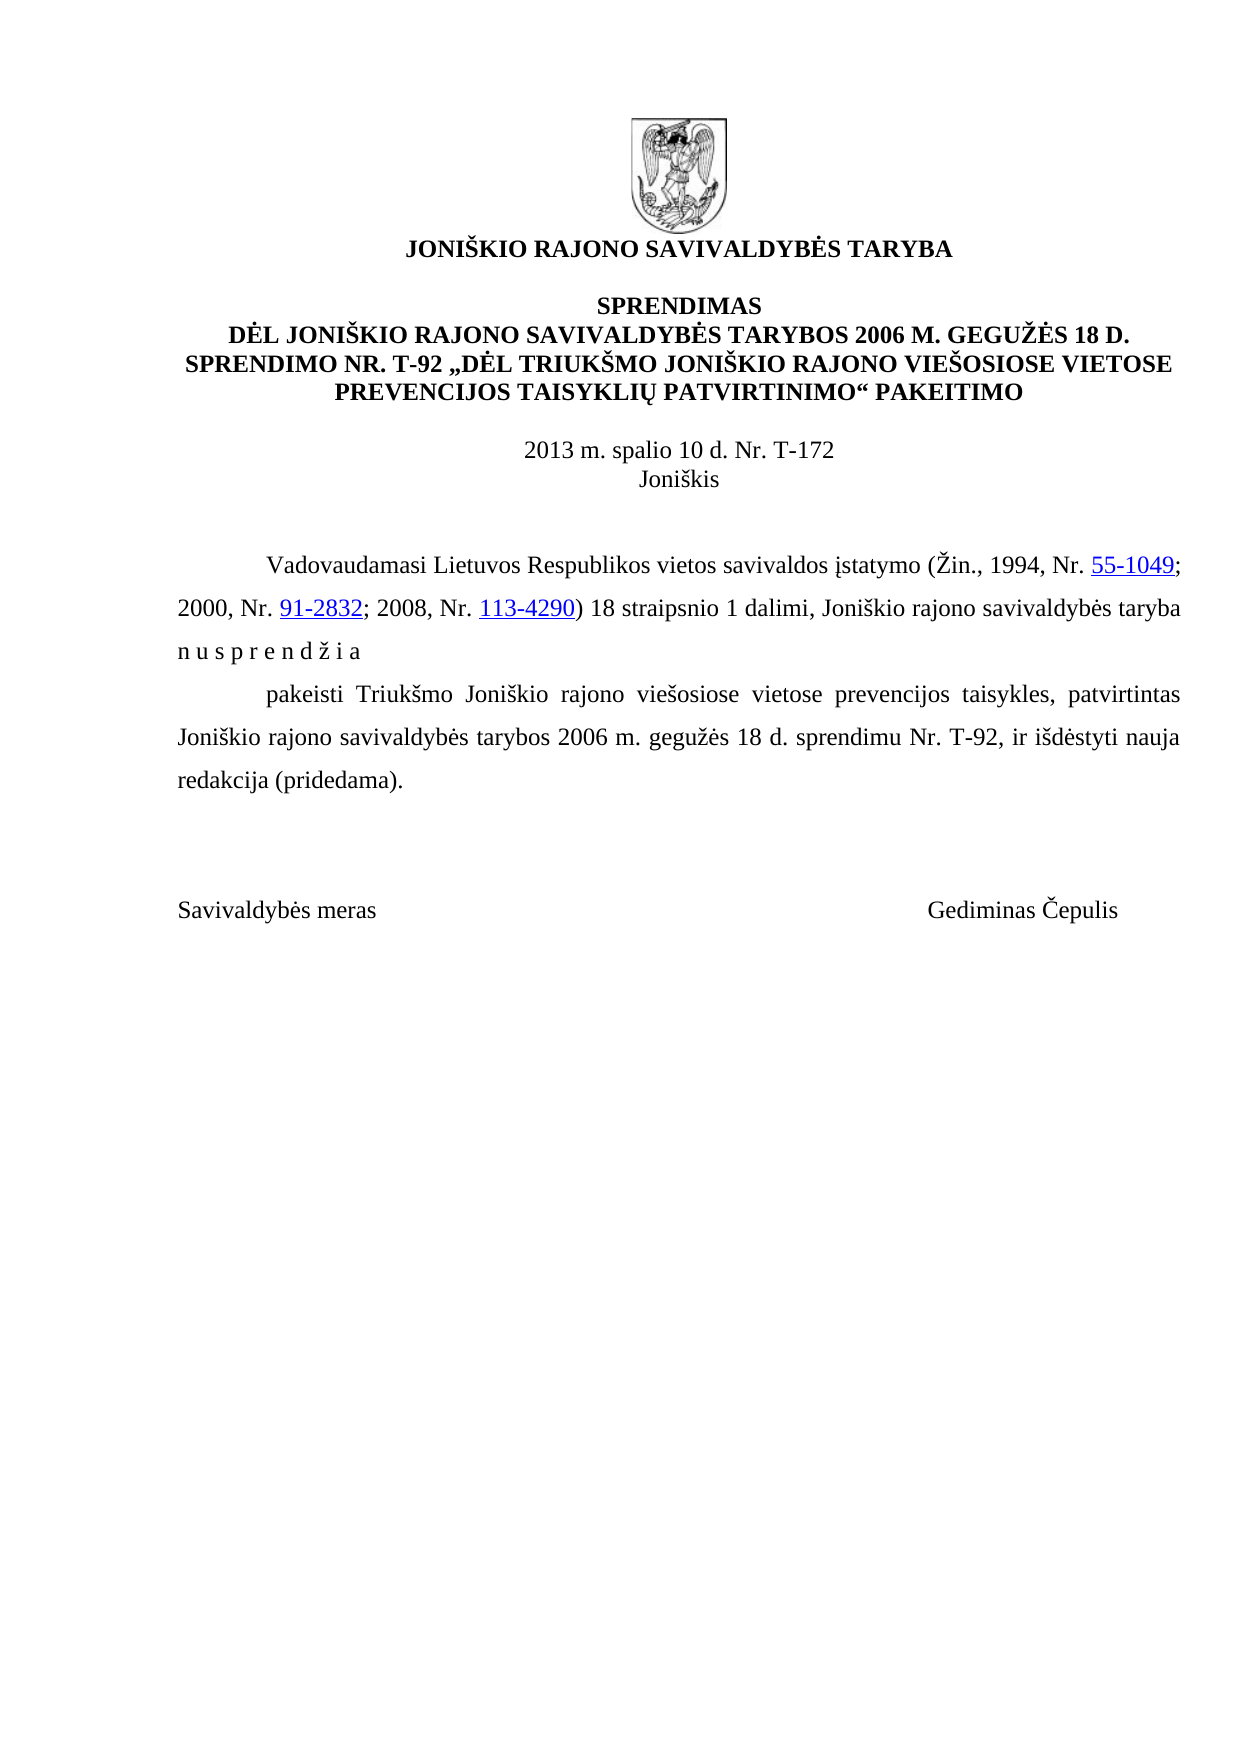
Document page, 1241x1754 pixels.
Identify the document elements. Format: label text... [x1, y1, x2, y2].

text Joniškis [177, 464, 1181, 492]
text Savivaldybės meras Gediminas Čepulis [177, 895, 1181, 924]
text 2013 m. spalio 10 d. Nr. T-172 [177, 435, 1181, 464]
text Dėl Joniškio rajono savivaldybės tarybos 2006 m. gegužės 18 d. sprendimo Nr. T-92 „Dėl triukšmo Joniškio rajono viešosiose vietose prevencijos taisyklių patvirtinimo“ pakeitimo [177, 320, 1181, 406]
text SPRENDIMAS [177, 291, 1181, 320]
text Vadovaudamasi Lietuvos Respublikos vietos savivaldos įstatymo (Žin., 1994, Nr. 55-1049; 2000, Nr. 91-2832; 2008, Nr. 113-4290) 18 straipsnio 1 dalimi, Joniškio rajono savivaldybės taryba nusprendžia [177, 550, 1181, 665]
text JONIŠKIO RAJONO SAVIVALDYBĖS TARYBA [177, 234, 1181, 262]
text pakeisti Triukšmo Joniškio rajono viešosiose vietose prevencijos taisykles, patvirtintas Joniškio rajono savivaldybės tarybos 2006 m. gegužės 18 d. sprendimu Nr. T-92, ir išdėstyti nauja redakcija (pridedama). [177, 679, 1181, 794]
